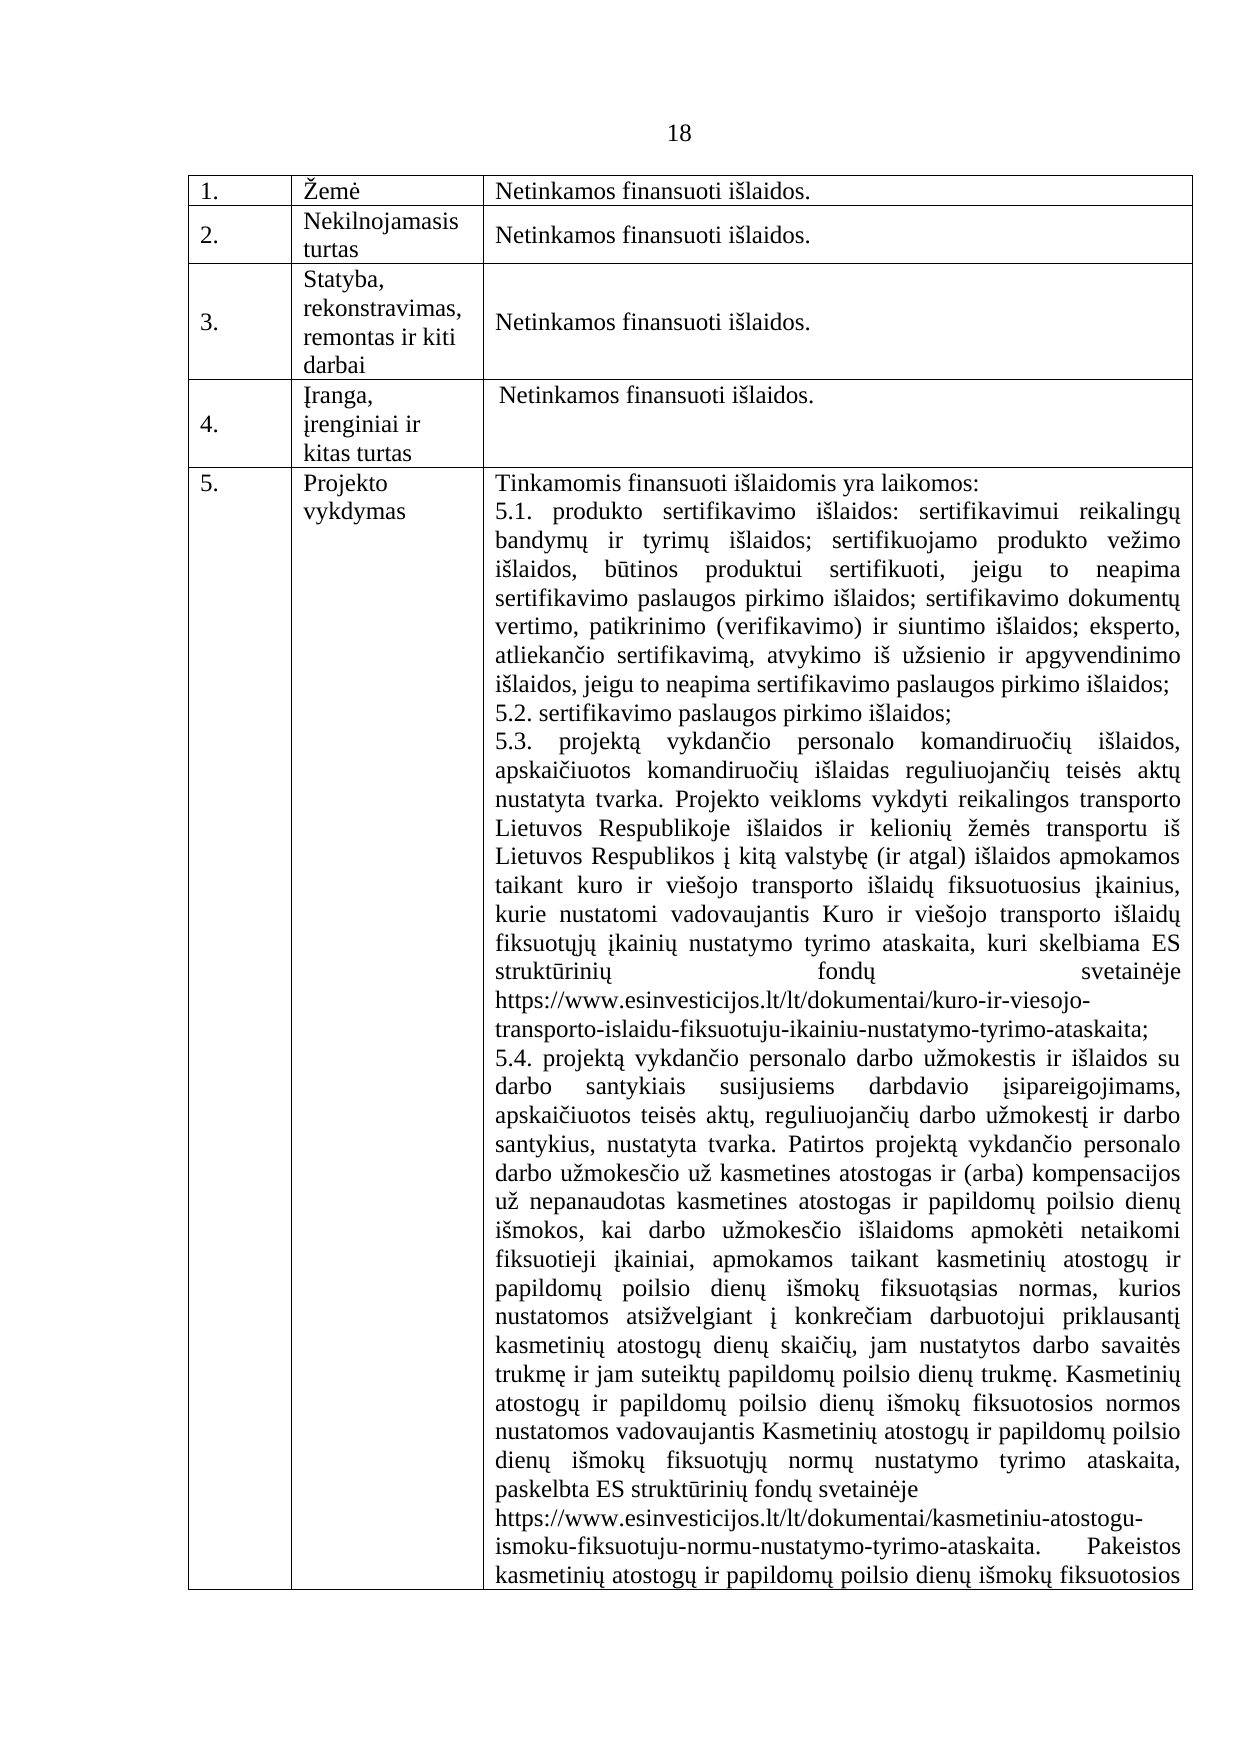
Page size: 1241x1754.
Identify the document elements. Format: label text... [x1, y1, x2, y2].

table_cell 3. [189, 264, 291, 379]
table_cell 1. [189, 176, 291, 205]
table_cell Statyba, rekonstravimas, remontas ir kiti darbai [292, 264, 483, 379]
table_cell 4. [189, 380, 291, 467]
table_cell Tinkamomis finansuoti išlaidomis yra laikomos: 5.1. produkto sertifikavimo išlaidos: sertifikavimui reikalingų bandymų ir tyrimų išlaidos; sertifikuojamo produkto vežimo išlaidos, būtinos produktui sertifikuoti, jeigu to neapima sertifikavimo paslaugos pirkimo išlaidos; sertifikavimo dokumentų vertimo, patikrinimo (verifikavimo) ir siuntimo išlaidos; eksperto, atliekančio sertifikavimą, atvykimo iš užsienio ir apgyvendinimo išlaidos, jeigu to neapima sertifikavimo paslaugos pirkimo išlaidos; 5.2. sertifikavimo paslaugos pirkimo išlaidos; 5.3. projektą vykdančio personalo komandiruočių išlaidos, apskaičiuotos komandiruočių išlaidas reguliuojančių teisės aktų nustatyta tvarka. Projekto veikloms vykdyti reikalingos transporto Lietuvos Respublikoje išlaidos ir kelionių žemės transportu iš Lietuvos Respublikos į kitą valstybę (ir atgal) išlaidos apmokamos taikant kuro ir viešojo transporto išlaidų fiksuotuosius įkainius, kurie nustatomi vadovaujantis Kuro ir viešojo transporto išlaidų fiksuotųjų įkainių nustatymo tyrimo ataskaita, kuri skelbiama ES struktūrinių fondų svetainėje https://www.esinvesticijos.lt/lt/dokumentai/kuro-ir-viesojo-transporto-islaidu-fiksuotuju-ikainiu-nustatymo-tyrimo-ataskaita; 5.4. projektą vykdančio personalo darbo užmokestis ir išlaidos su darbo santykiais susijusiems darbdavio įsipareigojimams, apskaičiuotos teisės aktų, reguliuojančių darbo užmokestį ir darbo santykius, nustatyta tvarka. Patirtos projektą vykdančio personalo darbo užmokesčio už kasmetines atostogas ir (arba) kompensacijos už nepanaudotas kasmetines atostogas ir papildomų poilsio dienų išmokos, kai darbo užmokesčio išlaidoms apmokėti netaikomi fiksuotieji įkainiai, apmokamos taikant kasmetinių atostogų ir papildomų poilsio dienų išmokų fiksuotąsias normas, kurios nustatomos atsižvelgiant į konkrečiam darbuotojui priklausantį kasmetinių atostogų dienų skaičių, jam nustatytos darbo savaitės trukmę ir jam suteiktų papildomų poilsio dienų trukmę. Kasmetinių atostogų ir papildomų poilsio dienų išmokų fiksuotosios normos nustatomos vadovaujantis Kasmetinių atostogų ir papildomų poilsio dienų išmokų fiksuotųjų normų nustatymo tyrimo ataskaita, paskelbta ES struktūrinių fondų svetainėje https://www.esinvesticijos.lt/lt/dokumentai/kasmetiniu-atostogu-ismoku-fiksuotuju-normu-nustatymo-tyrimo-ataskaita. Pakeistos kasmetinių atostogų ir papildomų poilsio dienų išmokų fiksuotosios [484, 468, 1192, 1589]
table_cell 5. [189, 468, 291, 1589]
table_cell Nekilnojamasis turtas [292, 206, 483, 263]
table_cell Žemė [292, 176, 483, 205]
table_cell Projekto vykdymas [292, 468, 483, 1589]
table_cell Įranga, įrenginiai ir kitas turtas [292, 380, 483, 467]
table_cell Netinkamos finansuoti išlaidos. [484, 264, 1192, 379]
table_cell Netinkamos finansuoti išlaidos. [484, 176, 1192, 205]
table_cell Netinkamos finansuoti išlaidos. [484, 206, 1192, 263]
table_cell 2. [189, 206, 291, 263]
table_cell Netinkamos finansuoti išlaidos. [484, 380, 1192, 467]
